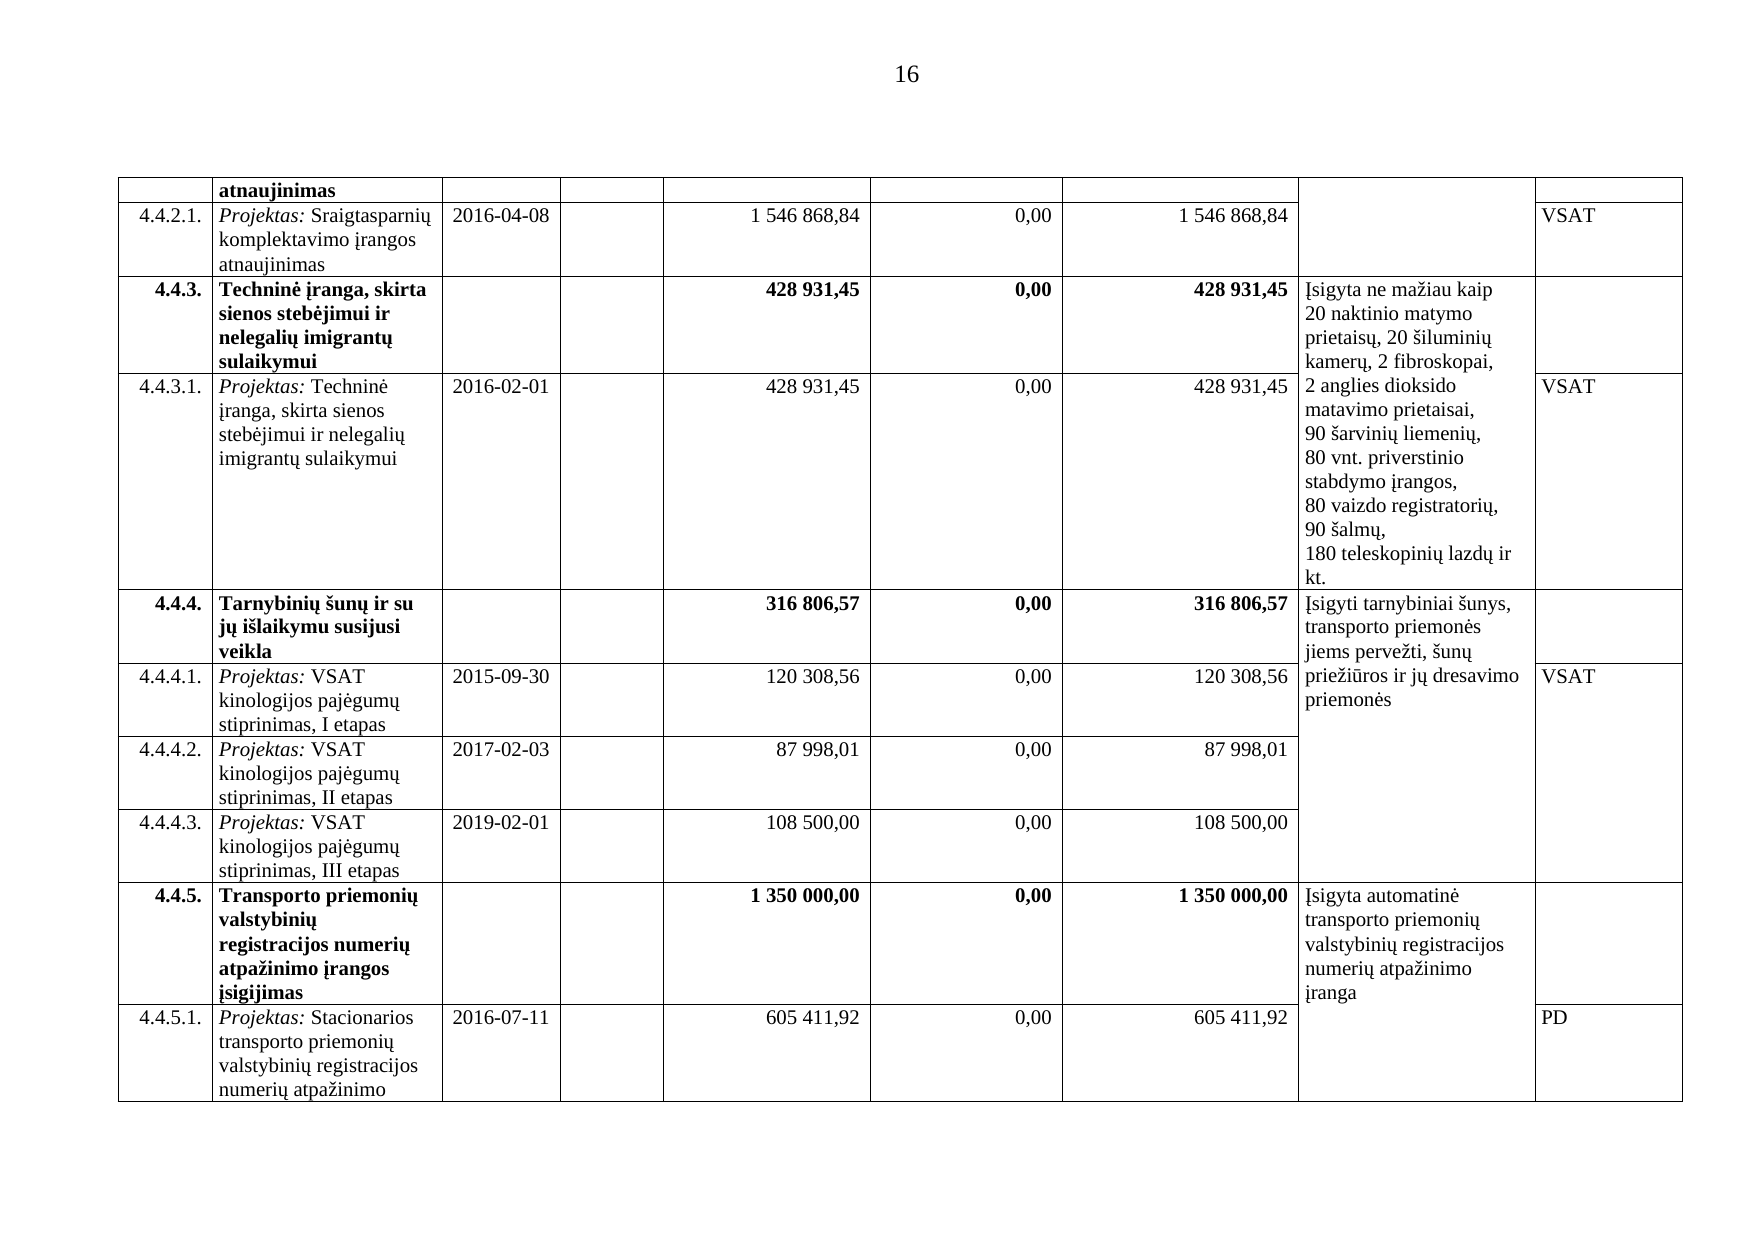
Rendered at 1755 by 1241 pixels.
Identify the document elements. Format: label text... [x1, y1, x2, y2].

table_cell 428 931,45 [664, 374, 870, 589]
table_cell Projektas: VSAT kinologijos pajėgumų stiprinimas, II etapas [213, 737, 442, 809]
table_cell [119, 178, 212, 202]
table_cell Transporto priemonių valstybinių registracijos numerių atpažinimo įrangos įsigijimas [213, 883, 442, 1004]
table_cell Įsigyta ne mažiau kaip 20 naktinio matymo prietaisų, 20 šiluminių kamerų, 2 fibroskopai, 2 anglies dioksido matavimo prietaisai, 90 šarvinių liemenių, 80 vnt. priverstinio stabdymo įrangos, 80 vaizdo registratorių, 90 šalmų, 180 teleskopinių lazdų ir kt. [1299, 277, 1535, 589]
table_cell 0,00 [871, 664, 1062, 736]
table_cell 4.4.5. [119, 883, 212, 1004]
table_cell 108 500,00 [664, 810, 870, 882]
table_cell [1063, 178, 1298, 202]
table_cell [561, 664, 663, 736]
table_cell 316 806,57 [1063, 590, 1298, 663]
table_cell Projektas: Techninė įranga, skirta sienos stebėjimui ir nelegalių imigrantų sulaikymui [213, 374, 442, 589]
table_cell [561, 374, 663, 589]
table_cell 1 546 868,84 [664, 203, 870, 276]
table_cell [561, 810, 663, 882]
table_cell VSAT [1536, 203, 1682, 276]
table_cell 2017-02-03 [443, 737, 560, 809]
table_cell Techninė įranga, skirta sienos stebėjimui ir nelegalių imigrantų sulaikymui [213, 277, 442, 373]
table_cell Projektas: VSAT kinologijos pajėgumų stiprinimas, III etapas [213, 810, 442, 882]
table_cell Įsigyta automatinė transporto priemonių valstybinių registracijos numerių atpažinimo įranga [1299, 883, 1535, 1101]
table_cell [561, 883, 663, 1004]
table_cell 0,00 [871, 277, 1062, 373]
table_cell [561, 178, 663, 202]
table_cell [561, 1005, 663, 1101]
table_cell 2016-04-08 [443, 203, 560, 276]
table_cell 605 411,92 [664, 1005, 870, 1101]
table_cell Projektas: Stacionarios transporto priemonių valstybinių registracijos numerių atpažinimo [213, 1005, 442, 1101]
table_cell [561, 203, 663, 276]
table_cell 605 411,92 [1063, 1005, 1298, 1101]
table_cell 4.4.4. [119, 590, 212, 663]
table_cell 2016-02-01 [443, 374, 560, 589]
table_cell 1 350 000,00 [664, 883, 870, 1004]
table_cell 0,00 [871, 810, 1062, 882]
table_cell [443, 590, 560, 663]
table_cell 108 500,00 [1063, 810, 1298, 882]
table_cell 120 308,56 [1063, 664, 1298, 736]
table_cell 120 308,56 [664, 664, 870, 736]
table_cell 4.4.4.3. [119, 810, 212, 882]
table_cell 1 546 868,84 [1063, 203, 1298, 276]
table_cell 4.4.4.2. [119, 737, 212, 809]
table_cell 428 931,45 [1063, 277, 1298, 373]
table_cell 0,00 [871, 737, 1062, 809]
table_cell 87 998,01 [1063, 737, 1298, 809]
table_cell 2016-07-11 [443, 1005, 560, 1101]
table_cell VSAT [1536, 374, 1682, 589]
table_cell [443, 178, 560, 202]
table_cell [561, 737, 663, 809]
table_cell 4.4.3. [119, 277, 212, 373]
table_cell 4.4.5.1. [119, 1005, 212, 1101]
table_cell [561, 590, 663, 663]
table_cell 4.4.2.1. [119, 203, 212, 276]
table_cell [1536, 178, 1682, 202]
table_cell [871, 178, 1062, 202]
table_cell [1536, 590, 1682, 663]
table_cell 0,00 [871, 203, 1062, 276]
table_cell 2015-09-30 [443, 664, 560, 736]
table_cell [561, 277, 663, 373]
table_cell 0,00 [871, 374, 1062, 589]
table_cell [1536, 277, 1682, 373]
table_cell Tarnybinių šunų ir su jų išlaikymu susijusi veikla [213, 590, 442, 663]
table_cell 87 998,01 [664, 737, 870, 809]
table_cell [443, 277, 560, 373]
table_cell [443, 883, 560, 1004]
table_cell Projektas: Sraigtasparnių komplektavimo įrangos atnaujinimas [213, 203, 442, 276]
table_cell [664, 178, 870, 202]
table_cell 0,00 [871, 883, 1062, 1004]
table_cell 0,00 [871, 590, 1062, 663]
table_cell 428 931,45 [664, 277, 870, 373]
table_cell 4.4.3.1. [119, 374, 212, 589]
table_cell Projektas: VSAT kinologijos pajėgumų stiprinimas, I etapas [213, 664, 442, 736]
table_cell VSAT [1536, 664, 1682, 882]
table_cell PD [1536, 1005, 1682, 1101]
table_cell 4.4.4.1. [119, 664, 212, 736]
table_cell 316 806,57 [664, 590, 870, 663]
table_cell atnaujinimas [213, 178, 442, 202]
table_cell 2019-02-01 [443, 810, 560, 882]
table_cell 1 350 000,00 [1063, 883, 1298, 1004]
table_cell 428 931,45 [1063, 374, 1298, 589]
table_cell [1299, 178, 1535, 276]
table_cell Įsigyti tarnybiniai šunys, transporto priemonės jiems pervežti, šunų priežiūros ir jų dresavimo priemonės [1299, 590, 1535, 882]
table_cell 0,00 [871, 1005, 1062, 1101]
table_cell [1536, 883, 1682, 1004]
